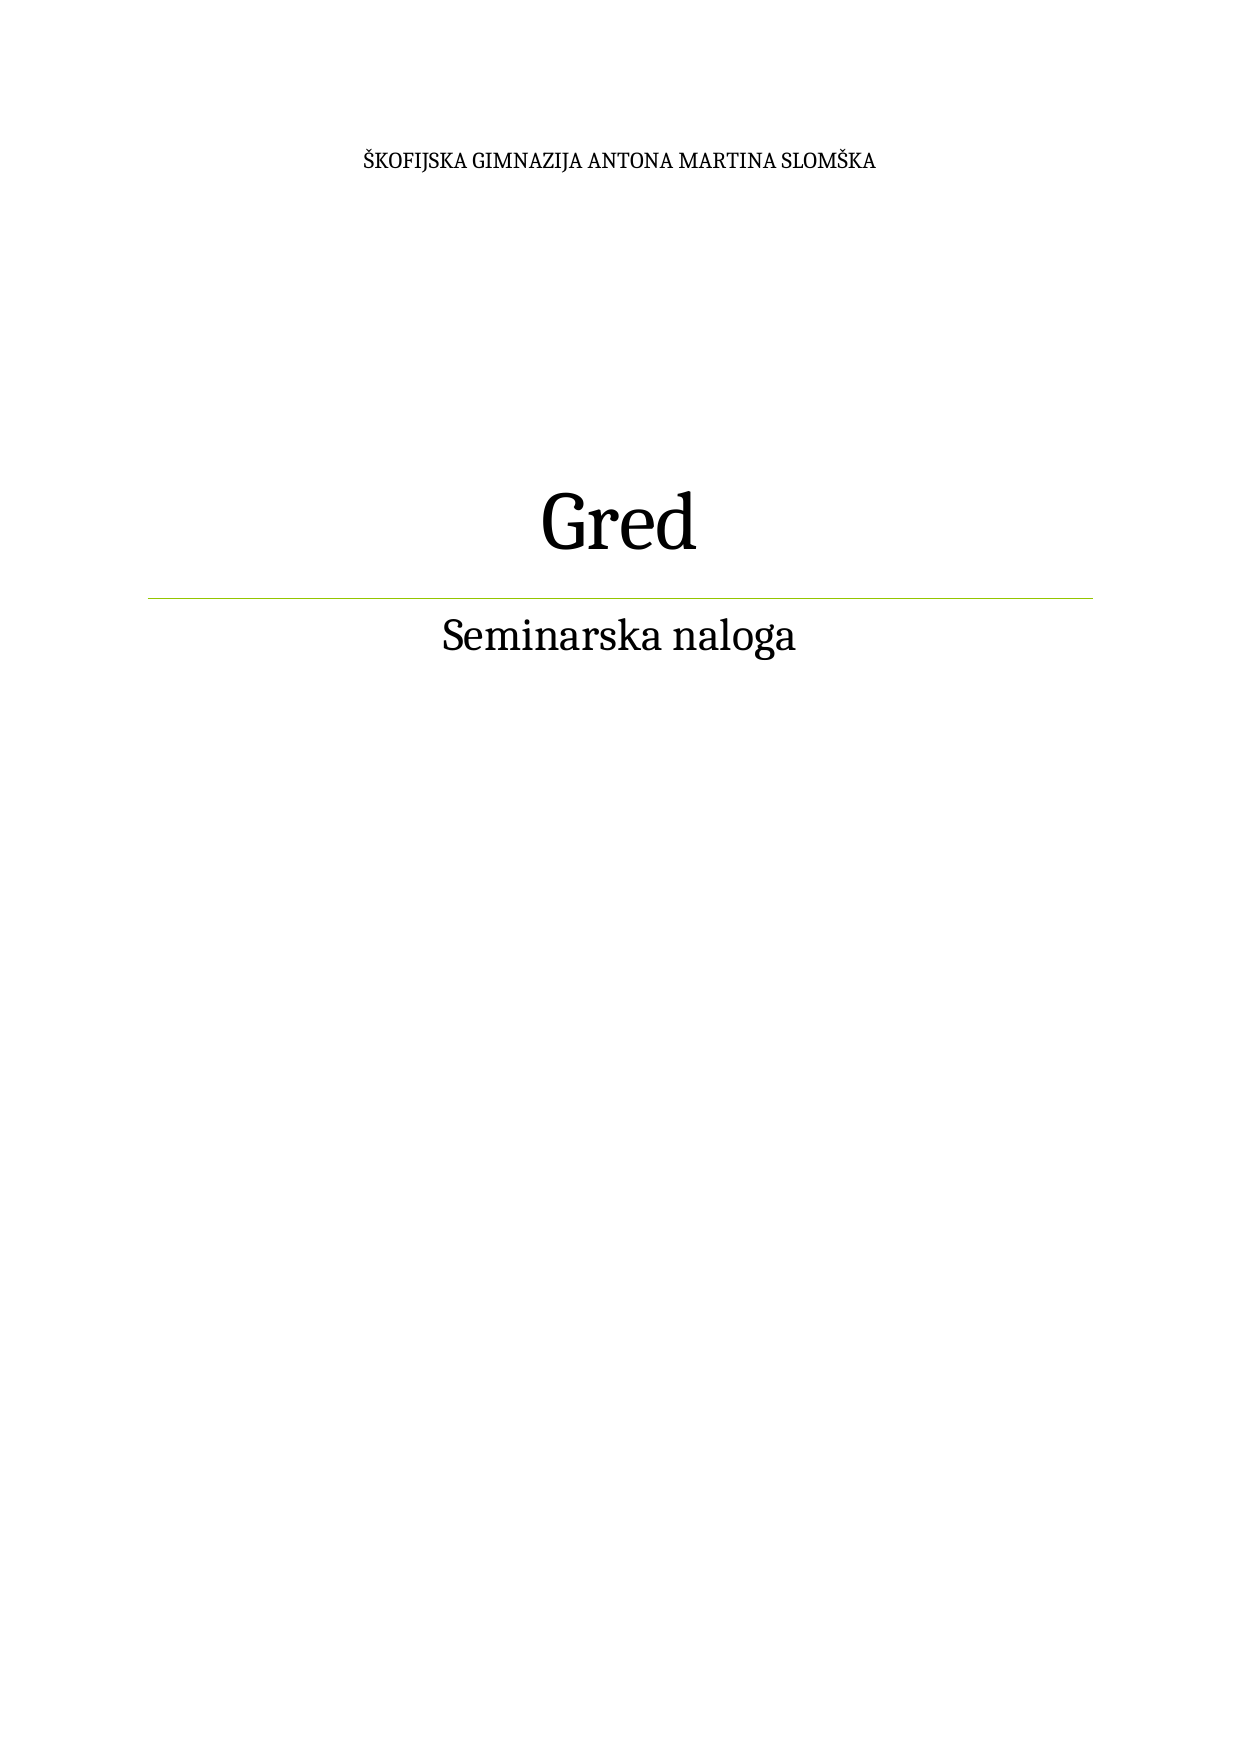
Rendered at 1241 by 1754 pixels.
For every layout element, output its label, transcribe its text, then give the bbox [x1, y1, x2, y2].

table_header Škofijska gimnazija antona martina slomška [148, 148, 1093, 448]
table_cell Seminarska naloga [148, 599, 1093, 673]
table_cell [148, 673, 1093, 710]
table_cell [148, 710, 1093, 934]
table_header [148, 1040, 1093, 1068]
table_cell Gred [148, 448, 1093, 598]
